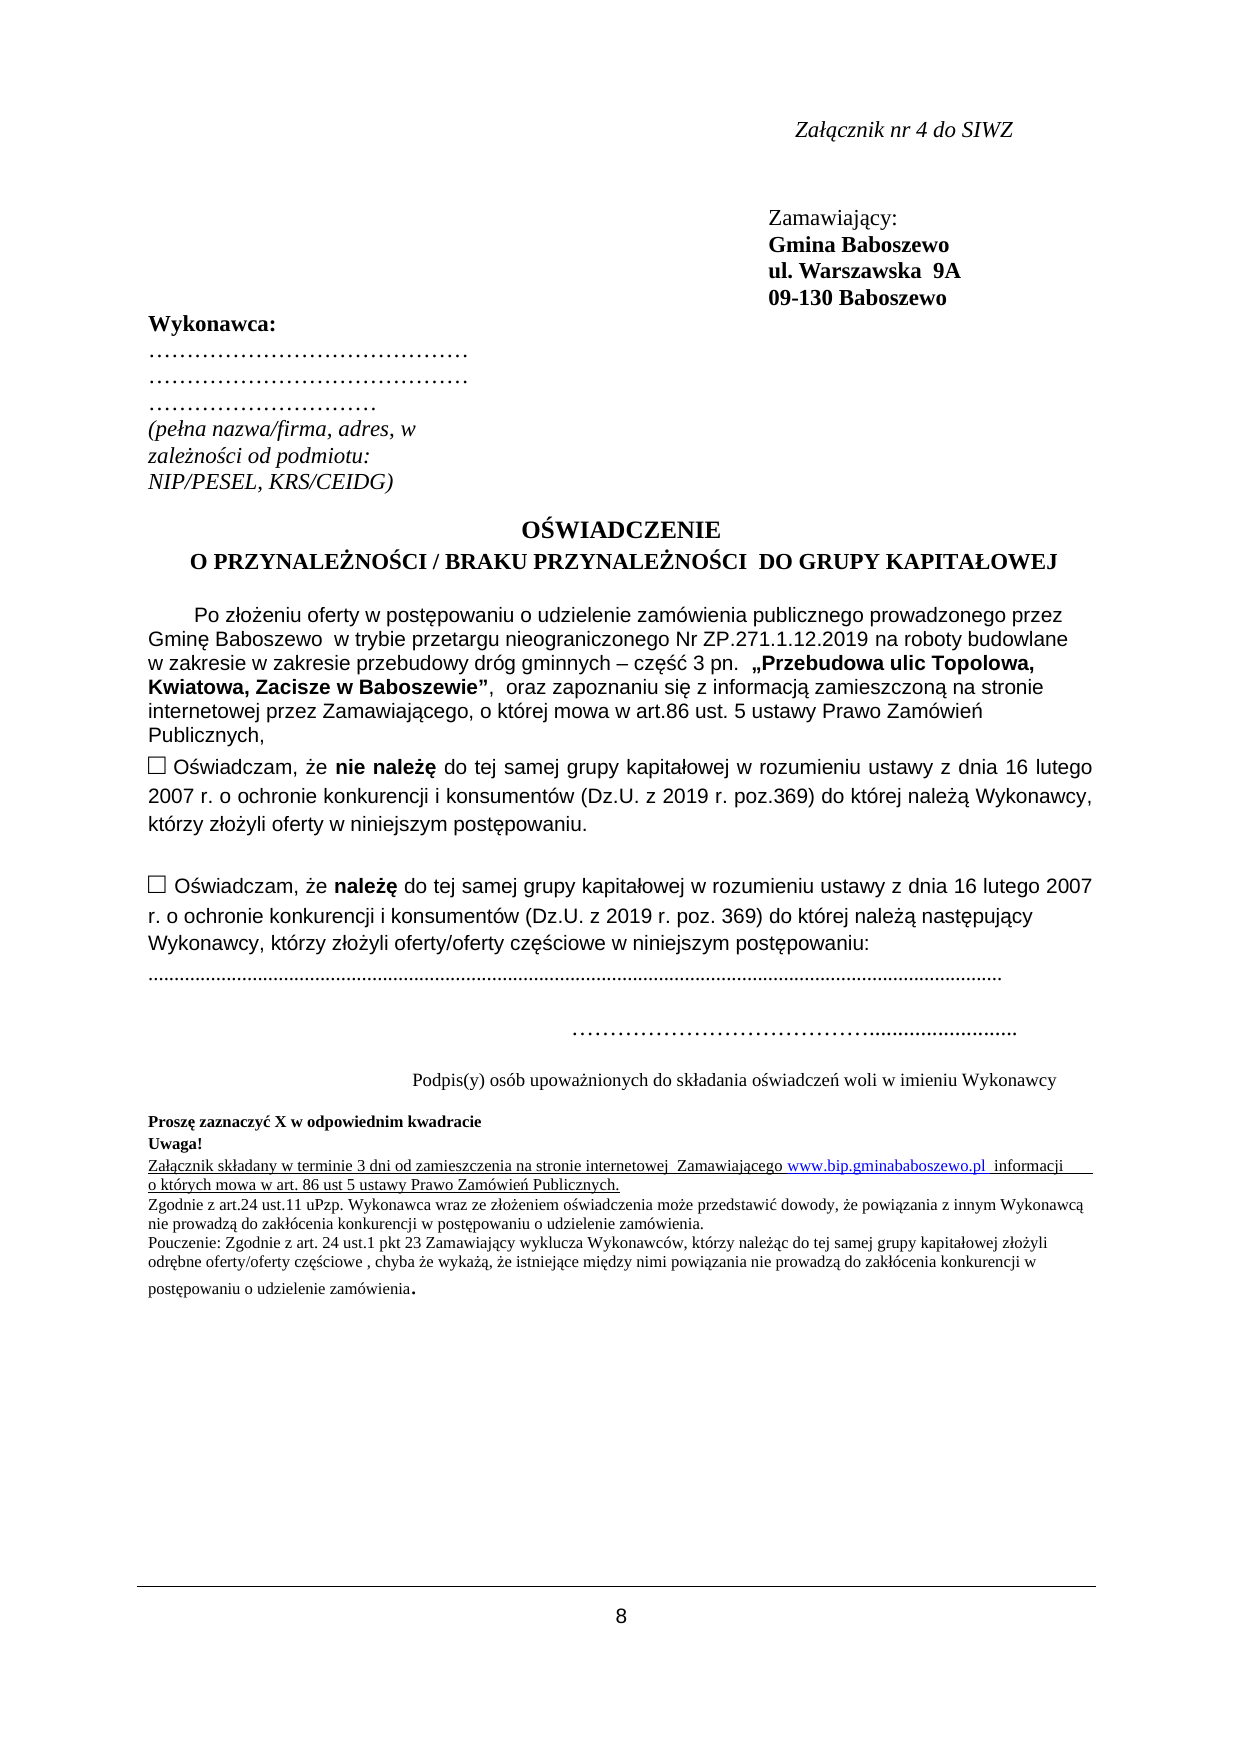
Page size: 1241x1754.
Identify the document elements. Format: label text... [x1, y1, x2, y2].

text Załącznik składany w terminie 3 dni od zamieszczenia na stronie internetowej Zamawiającego www.bip.gminababoszewo.pl informacji o których mowa w art. 86 ust 5 ustawy Prawo Zamówień Publicznych. [148, 1156, 1094, 1194]
text ………………………………….......................... [148, 1014, 1094, 1040]
text .................................................................................................................................................................... [148, 959, 1094, 985]
text Zgodnie z art.24 ust.11 uPzp. Wykonawca wraz ze złożeniem oświadczenia może przedstawić dowody, że powiązania z innym Wykonawcą nie prowadzą do zakłócenia konkurencji w postępowaniu o udzielenie zamówienia. [148, 1194, 1094, 1233]
text Zamawiający: [694, 204, 1094, 231]
text (pełna nazwa/firma, adres, w zależności od podmiotu: NIP/PESEL, KRS/CEIDG) [148, 415, 474, 494]
text Proszę zaznaczyć X w odpowiednim kwadracie [148, 1112, 1094, 1131]
text Wykonawca: [148, 310, 1094, 336]
text …………………………………………………………………………………………………… [148, 336, 474, 415]
text 09-130 Baboszewo [694, 283, 1094, 310]
text Wykonawcy, którzy złożyli oferty/oferty częściowe w niniejszym postępowaniu: [148, 931, 1094, 955]
text OŚWIADCZENIE [148, 515, 1094, 544]
text □ Oświadczam, że należę do tej samej grupy kapitałowej w rozumieniu ustawy z dnia 16 lutego 2007 r. o ochronie konkurencji i konsumentów (Dz.U. z 2019 r. poz. 369) do której należą następujący [148, 867, 1094, 928]
text Załącznik nr 4 do SIWZ [148, 114, 1094, 143]
text Po złożeniu oferty w postępowaniu o udzielenie zamówienia publicznego prowadzonego przez Gminę Baboszewo w trybie przetargu nieograniczonego Nr ZP.271.1.12.2019 na roboty budowlane w zakresie w zakresie przebudowy dróg gminnych – część 3 pn. „Przebudowa ulic Topolowa, Kwiatowa, Zacisze w Baboszewie”, oraz zapoznaniu się z informacją zamieszczoną na stronie internetowej przez Zamawiającego, o której mowa w art.86 ust. 5 ustawy Prawo Zamówień Publicznych, [148, 603, 1094, 747]
text Podpis(y) osób upoważnionych do składania oświadczeń woli w imieniu Wykonawcy [223, 1065, 1094, 1091]
text O PRZYNALEŻNOŚCI / BRAKU PRZYNALEŻNOŚCI DO GRUPY KAPITAŁOWEJ [148, 548, 1094, 574]
text ul. Warszawska 9A [694, 257, 1094, 283]
text Uwaga! [148, 1134, 1094, 1153]
text Gmina Baboszewo [768, 231, 1094, 257]
text Pouczenie: Zgodnie z art. 24 ust.1 pkt 23 Zamawiający wyklucza Wykonawców, którzy należąc do tej samej grupy kapitałowej złożyli odrębne oferty/oferty częściowe , chyba że wykażą, że istniejące między nimi powiązania nie prowadzą do zakłócenia konkurencji w postępowaniu o udzielenie zamówienia. [148, 1233, 1094, 1300]
text □ Oświadczam, że nie należę do tej samej grupy kapitałowej w rozumieniu ustawy z dnia 16 lutego 2007 r. o ochronie konkurencji i konsumentów (Dz.U. z 2019 r. poz.369) do której należą Wykonawcy, którzy złożyli oferty w niniejszym postępowaniu. [148, 747, 1094, 836]
